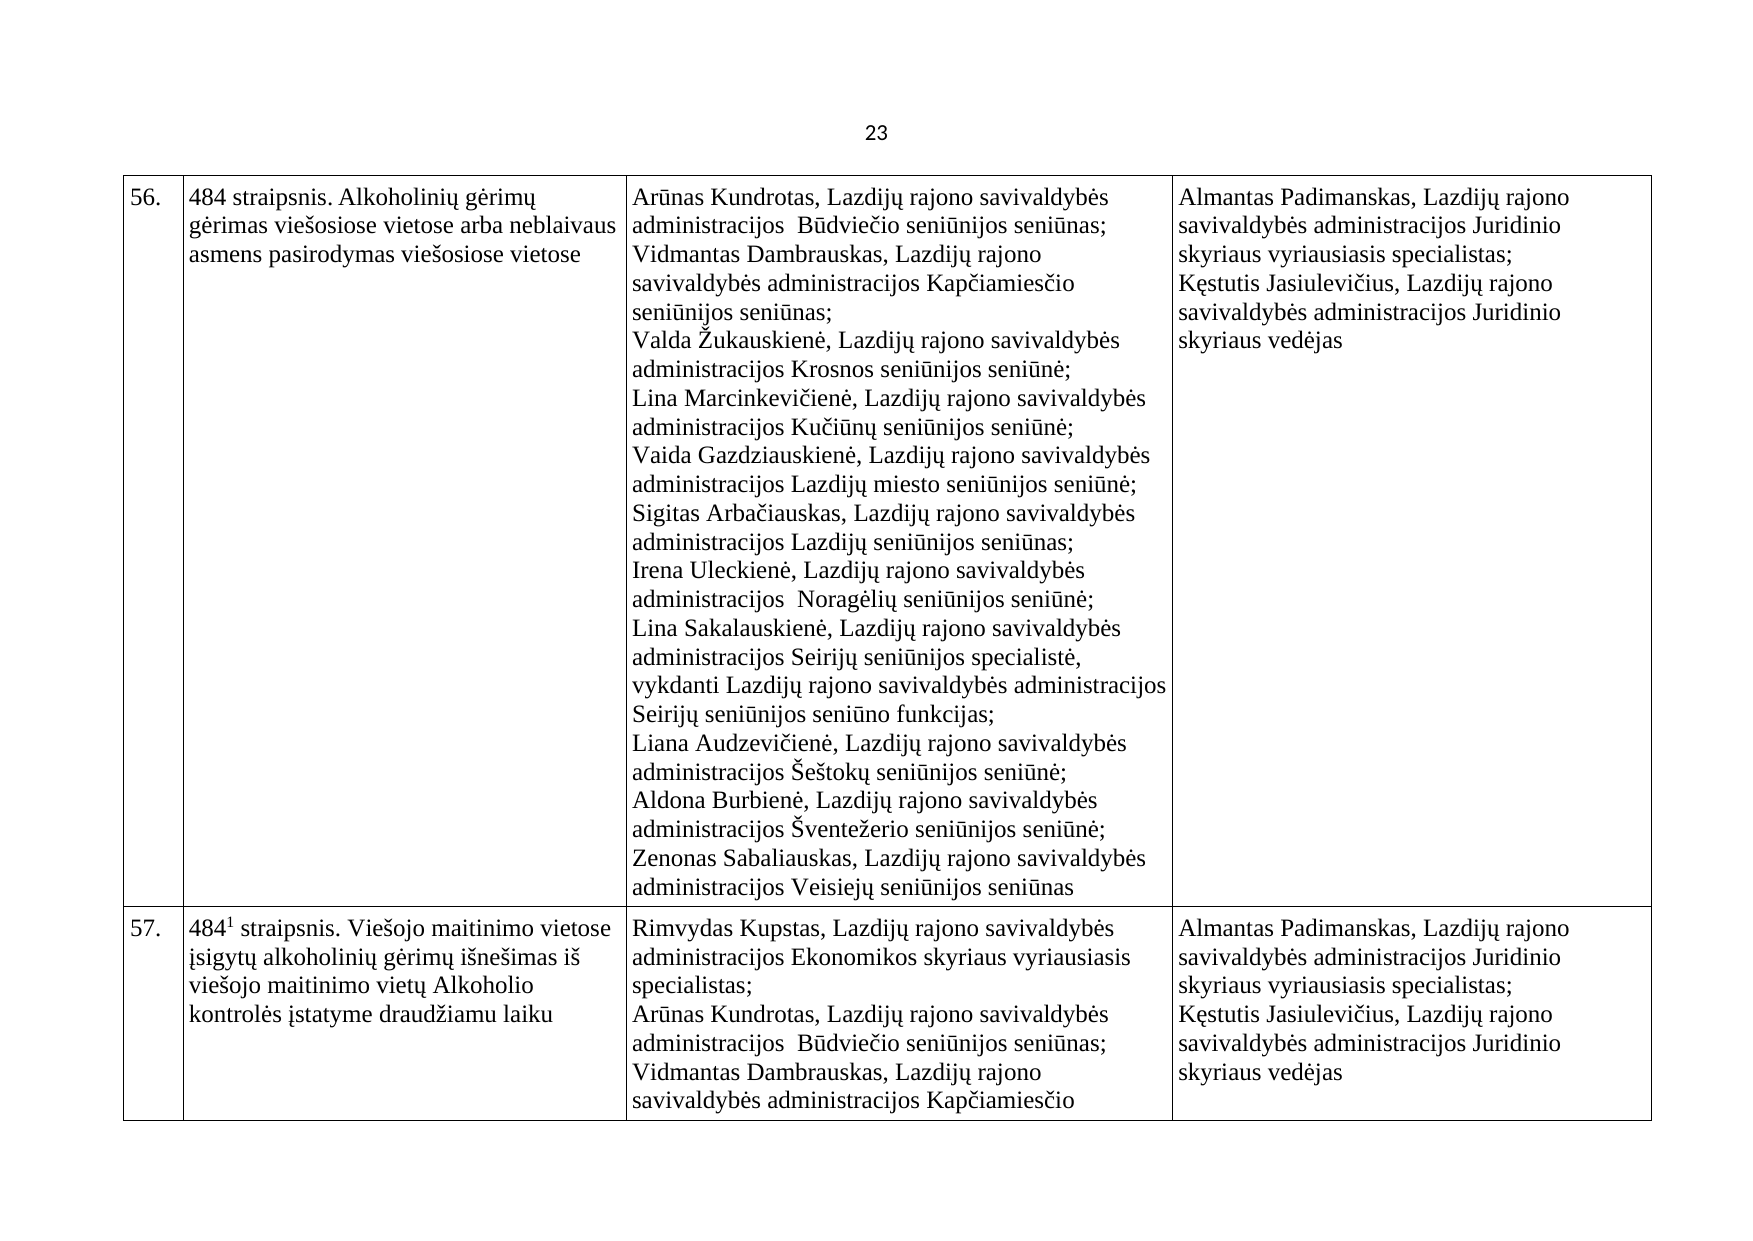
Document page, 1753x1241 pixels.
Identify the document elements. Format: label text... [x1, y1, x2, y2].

table_cell 57. [124, 907, 183, 1120]
table_cell Almantas Padimanskas, Lazdijų rajono savivaldybės administracijos Juridinio skyriaus vyriausiasis specialistas; Kęstutis Jasiulevičius, Lazdijų rajono savivaldybės administracijos Juridinio skyriaus vedėjas [1173, 176, 1651, 906]
table_cell 484 straipsnis. Alkoholinių gėrimų gėrimas viešosiose vietose arba neblaivaus asmens pasirodymas viešosiose vietose [184, 176, 626, 906]
table_cell Arūnas Kundrotas, Lazdijų rajono savivaldybės administracijos Būdviečio seniūnijos seniūnas; Vidmantas Dambrauskas, Lazdijų rajono savivaldybės administracijos Kapčiamiesčio seniūnijos seniūnas; Valda Žukauskienė, Lazdijų rajono savivaldybės administracijos Krosnos seniūnijos seniūnė; Lina Marcinkevičienė, Lazdijų rajono savivaldybės administracijos Kučiūnų seniūnijos seniūnė; Vaida Gazdziauskienė, Lazdijų rajono savivaldybės administracijos Lazdijų miesto seniūnijos seniūnė; Sigitas Arbačiauskas, Lazdijų rajono savivaldybės administracijos Lazdijų seniūnijos seniūnas; Irena Uleckienė, Lazdijų rajono savivaldybės administracijos Noragėlių seniūnijos seniūnė; Lina Sakalauskienė, Lazdijų rajono savivaldybės administracijos Seirijų seniūnijos specialistė, vykdanti Lazdijų rajono savivaldybės administracijos Seirijų seniūnijos seniūno funkcijas; Liana Audzevičienė, Lazdijų rajono savivaldybės administracijos Šeštokų seniūnijos seniūnė; Aldona Burbienė, Lazdijų rajono savivaldybės administracijos Šventežerio seniūnijos seniūnė; Zenonas Sabaliauskas, Lazdijų rajono savivaldybės administracijos Veisiejų seniūnijos seniūnas [627, 176, 1172, 906]
table_cell Rimvydas Kupstas, Lazdijų rajono savivaldybės administracijos Ekonomikos skyriaus vyriausiasis specialistas; Arūnas Kundrotas, Lazdijų rajono savivaldybės administracijos Būdviečio seniūnijos seniūnas; Vidmantas Dambrauskas, Lazdijų rajono savivaldybės administracijos Kapčiamiesčio [627, 907, 1172, 1120]
table_cell Almantas Padimanskas, Lazdijų rajono savivaldybės administracijos Juridinio skyriaus vyriausiasis specialistas; Kęstutis Jasiulevičius, Lazdijų rajono savivaldybės administracijos Juridinio skyriaus vedėjas [1173, 907, 1651, 1120]
table_cell 4841 straipsnis. Viešojo maitinimo vietose įsigytų alkoholinių gėrimų išnešimas iš viešojo maitinimo vietų Alkoholio kontrolės įstatyme draudžiamu laiku [184, 907, 626, 1120]
table_cell 56. [124, 176, 183, 906]
